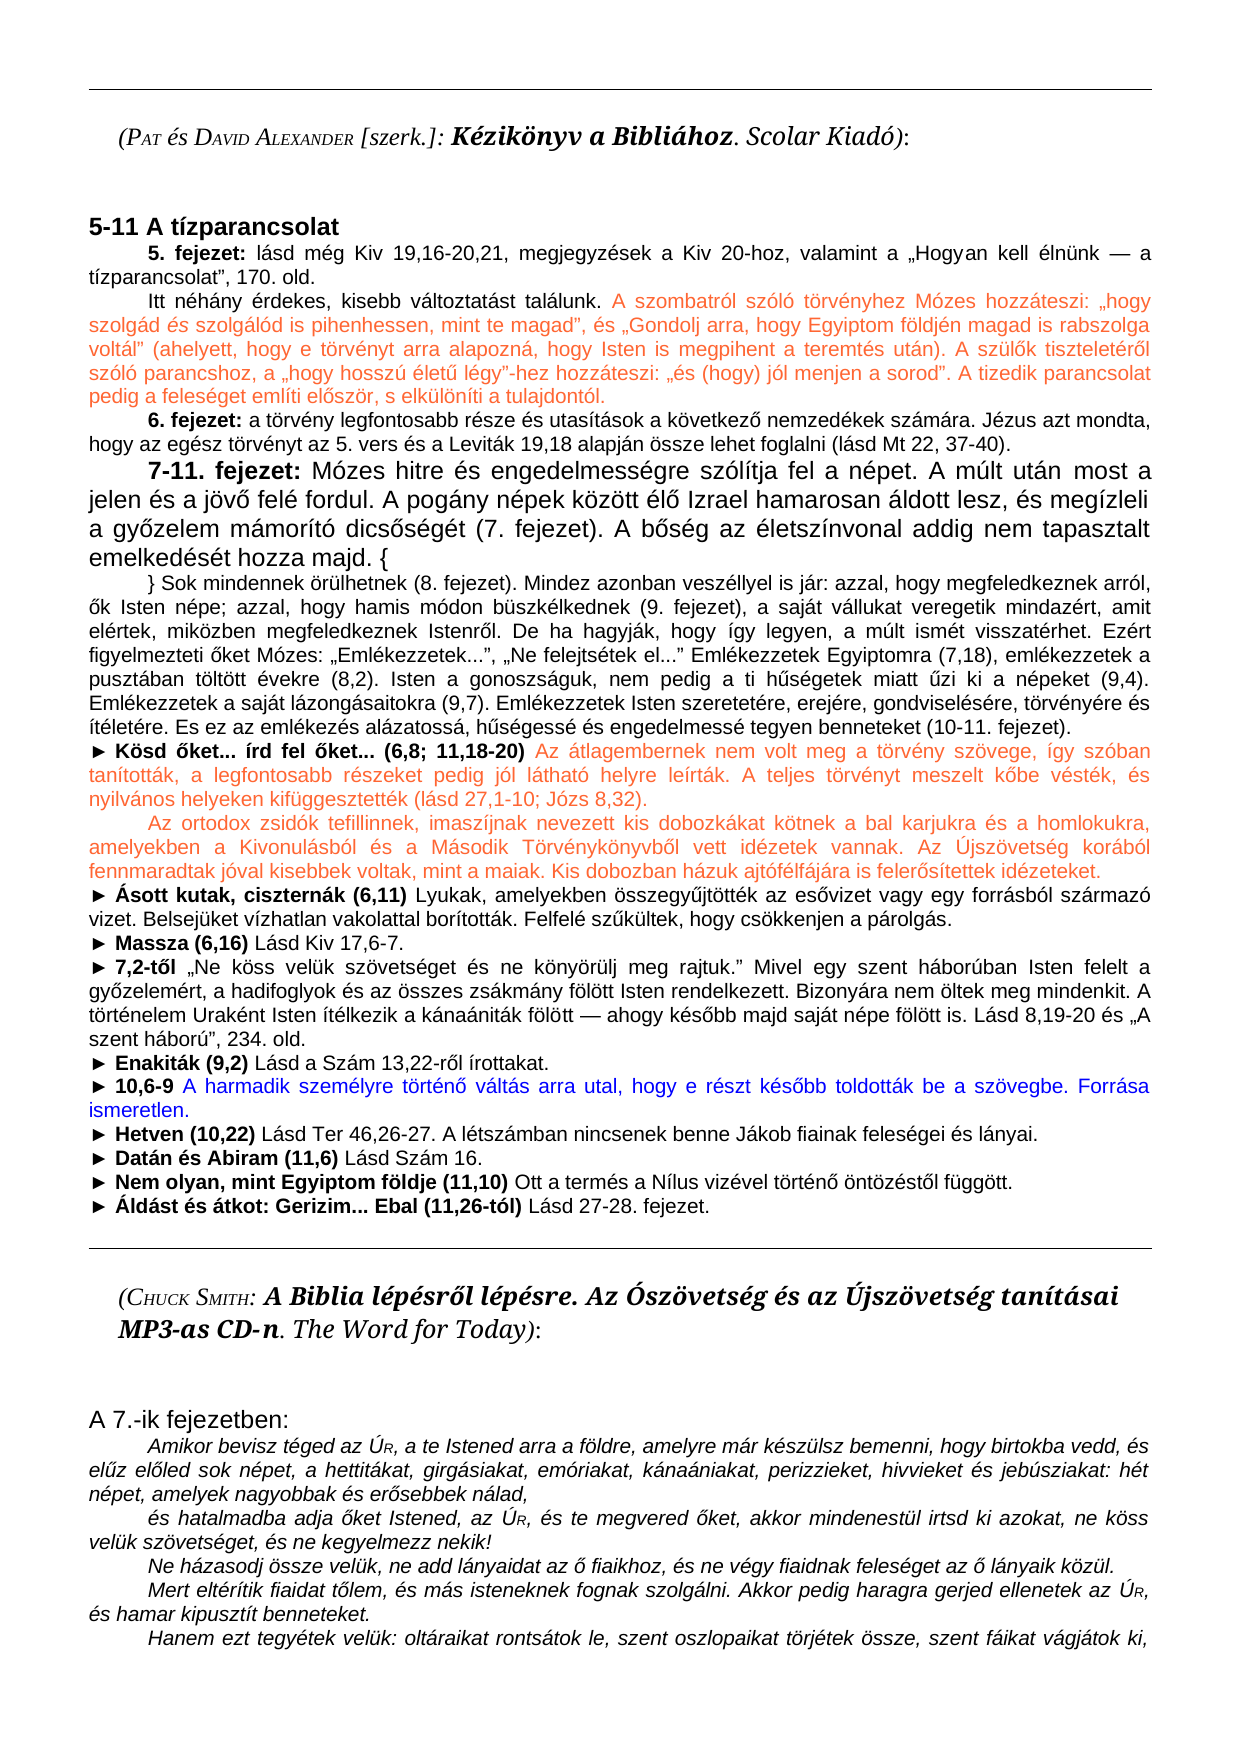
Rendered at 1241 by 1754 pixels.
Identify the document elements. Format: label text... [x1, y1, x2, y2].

text 5. fejezet: lásd még Kiv 19,16-20,21, megjegyzések a Kiv 20-hoz, valamint a „Hogyan kell élnünk — a tízparancsolat”, 170. old. [88, 241, 1152, 289]
text 5-11 A tízparancsolat [88, 212, 1152, 241]
text ► 7,2-től „Ne köss velük szövetséget és ne könyörülj meg rajtuk.” Mivel egy szent háborúban Isten felelt a győzelemért, a hadifoglyok és az összes zsákmány fölött Isten rendelkezett. Bizonyára nem öltek meg mindenkit. A történelem Uraként Isten ítélkezik a kánaániták fölött — ahogy később majd saját népe fölött is. Lásd 8,19-20 és „A szent háború”, 234. old. [88, 955, 1152, 1051]
text Itt néhány érdekes, kisebb változtatást találunk. A szombatról szóló törvényhez Mózes hozzáteszi: „hogy szolgád és szolgálód is pihenhessen, mint te magad”, és „Gondolj arra, hogy Egyiptom földjén magad is rabszolga voltál” (ahelyett, hogy e törvényt arra alapozná, hogy Isten is megpihent a teremtés után). A szülők tiszteletéről szóló parancshoz, a „hogy hosszú életű légy”-hez hozzáteszi: „és (hogy) jól menjen a sorod”. A tizedik parancsolat pedig a feleséget említi először, s elkülöníti a tulajdontól. [88, 289, 1152, 408]
text ► Massza (6,16) Lásd Kiv 17,6-7. [88, 931, 1152, 955]
text (Chuck Smith: A Biblia lépésről lépésre. Az Ószövetség és az Újszövetség tanításai MP3-as CD‑n. The Word for Today): [88, 1249, 1152, 1376]
text ► Datán és Abiram (11,6) Lásd Szám 16. [88, 1146, 1152, 1170]
text Amikor bevisz téged az Úr, a te Istened arra a földre, amelyre már készülsz bemenni, hogy birtokba vedd, és elűz előled sok népet, a hettitákat, girgásiakat, emóriakat, kánaániakat, perizzieket, hivvieket és jebúsziakat: hét népet, amelyek nagyobbak és erősebbek nálad, [88, 1434, 1152, 1506]
text ► Ásott kutak, ciszternák (6,11) Lyukak, amelyekben összegyűjtötték az esővizet vagy egy forrásból származó vizet. Belsejüket vízhatlan vakolattal borították. Felfelé szűkültek, hogy csökkenjen a párolgás. [88, 883, 1152, 931]
text ► Kösd őket... írd fel őket... (6,8; 11,18-20) Az átlagembernek nem volt meg a törvény szövege, így szóban tanították, a legfontosabb részeket pedig jól látható helyre leírták. A teljes törvényt meszelt kőbe vésték, és nyilvános helyeken kifüggesztették (lásd 27,1-10; Józs 8,32). [88, 739, 1152, 811]
text (Pat és David Alexander [szerk.]: Kézikönyv a Bibliához. Scolar Kiadó): [88, 90, 1152, 182]
text ► Enakiták (9,2) Lásd a Szám 13,22-ről írottakat. [88, 1051, 1152, 1074]
text ► Áldást és átkot: Gerizim... Ebal (11,26-tól) Lásd 27-28. fejezet. [88, 1194, 1152, 1218]
text ► 10,6-9 A harmadik személyre történő váltás arra utal, hogy e részt később toldották be a szövegbe. Forrása ismeretlen. [88, 1074, 1152, 1122]
text Hanem ezt tegyétek velük: oltáraikat rontsátok le, szent oszlopaikat törjétek össze, szent fáikat vágjátok ki, [88, 1626, 1152, 1649]
text Ne házasodj össze velük, ne add lányaidat az ő fiaikhoz, és ne végy fiaidnak feleséget az ő lányaik közül. [88, 1554, 1152, 1578]
text Mert eltérítik fiaidat tőlem, és más isteneknek fognak szolgálni. Akkor pedig haragra gerjed ellenetek az Úr, és hamar kipusztít benneteket. [88, 1578, 1152, 1626]
text 7-11. fejezet: Mózes hitre és engedelmességre szólítja fel a népet. A múlt után most a jelen és a jövő felé fordul. A pogány népek között élő Izrael hamarosan áldott lesz, és megízleli a győzelem mámorító dicsőségét (7. fejezet). A bőség az életszínvonal addig nem tapasztalt emelkedését hozza majd. { [88, 456, 1152, 571]
text ► Hetven (10,22) Lásd Ter 46,26-27. A létszámban nincsenek benne Jákob fiainak feleségei és lányai. [88, 1122, 1152, 1146]
text és hatalmadba adja őket Istened, az Úr, és te megvered őket, akkor mindenestül irtsd ki azokat, ne köss velük szövetséget, és ne kegyelmezz nekik! [88, 1506, 1152, 1554]
text ► Nem olyan, mint Egyiptom földje (11,10) Ott a termés a Nílus vizével történő öntözéstől függött. [88, 1170, 1152, 1194]
text 6. fejezet: a törvény legfontosabb része és utasítások a következő nemzedékek számára. Jézus azt mondta, hogy az egész törvényt az 5. vers és a Leviták 19,18 alapján össze lehet foglalni (lásd Mt 22, 37-40). [88, 408, 1152, 456]
text A 7.-ik fejezetben: [88, 1405, 1152, 1434]
text Az ortodox zsidók tefillinnek, imaszíjnak nevezett kis dobozkákat kötnek a bal karjukra és a homlokukra, amelyekben a Kivonulásból és a Második Törvénykönyvből vett idézetek vannak. Az Újszövetség korából fennmaradtak jóval kisebbek voltak, mint a maiak. Kis dobozban házuk ajtófélfájára is felerősítettek idézeteket. [88, 811, 1152, 883]
text } Sok mindennek örülhetnek (8. fejezet). Mindez azonban veszéllyel is jár: azzal, hogy megfeledkeznek arról, ők Isten népe; azzal, hogy hamis módon büszkélkednek (9. fejezet), a saját vállukat veregetik mindazért, amit elértek, miközben megfeledkeznek Istenről. De ha hagyják, hogy így legyen, a múlt ismét visszatérhet. Ezért figyelmezteti őket Mózes: „Emlékezzetek...”, „Ne felejtsétek el...” Emlékezzetek Egyiptomra (7,18), emlékezzetek a pusztában töltött évekre (8,2). Isten a gonoszságuk, nem pedig a ti hűségetek miatt űzi ki a népeket (9,4). Emlékezzetek a saját lázongásaitokra (9,7). Emlékezzetek Isten szeretetére, erejére, gondviselésére, törvényére és ítéletére. Es ez az emlékezés alázatossá, hűségessé és engedelmessé tegyen benneteket (10-11. fejezet). [88, 571, 1152, 739]
